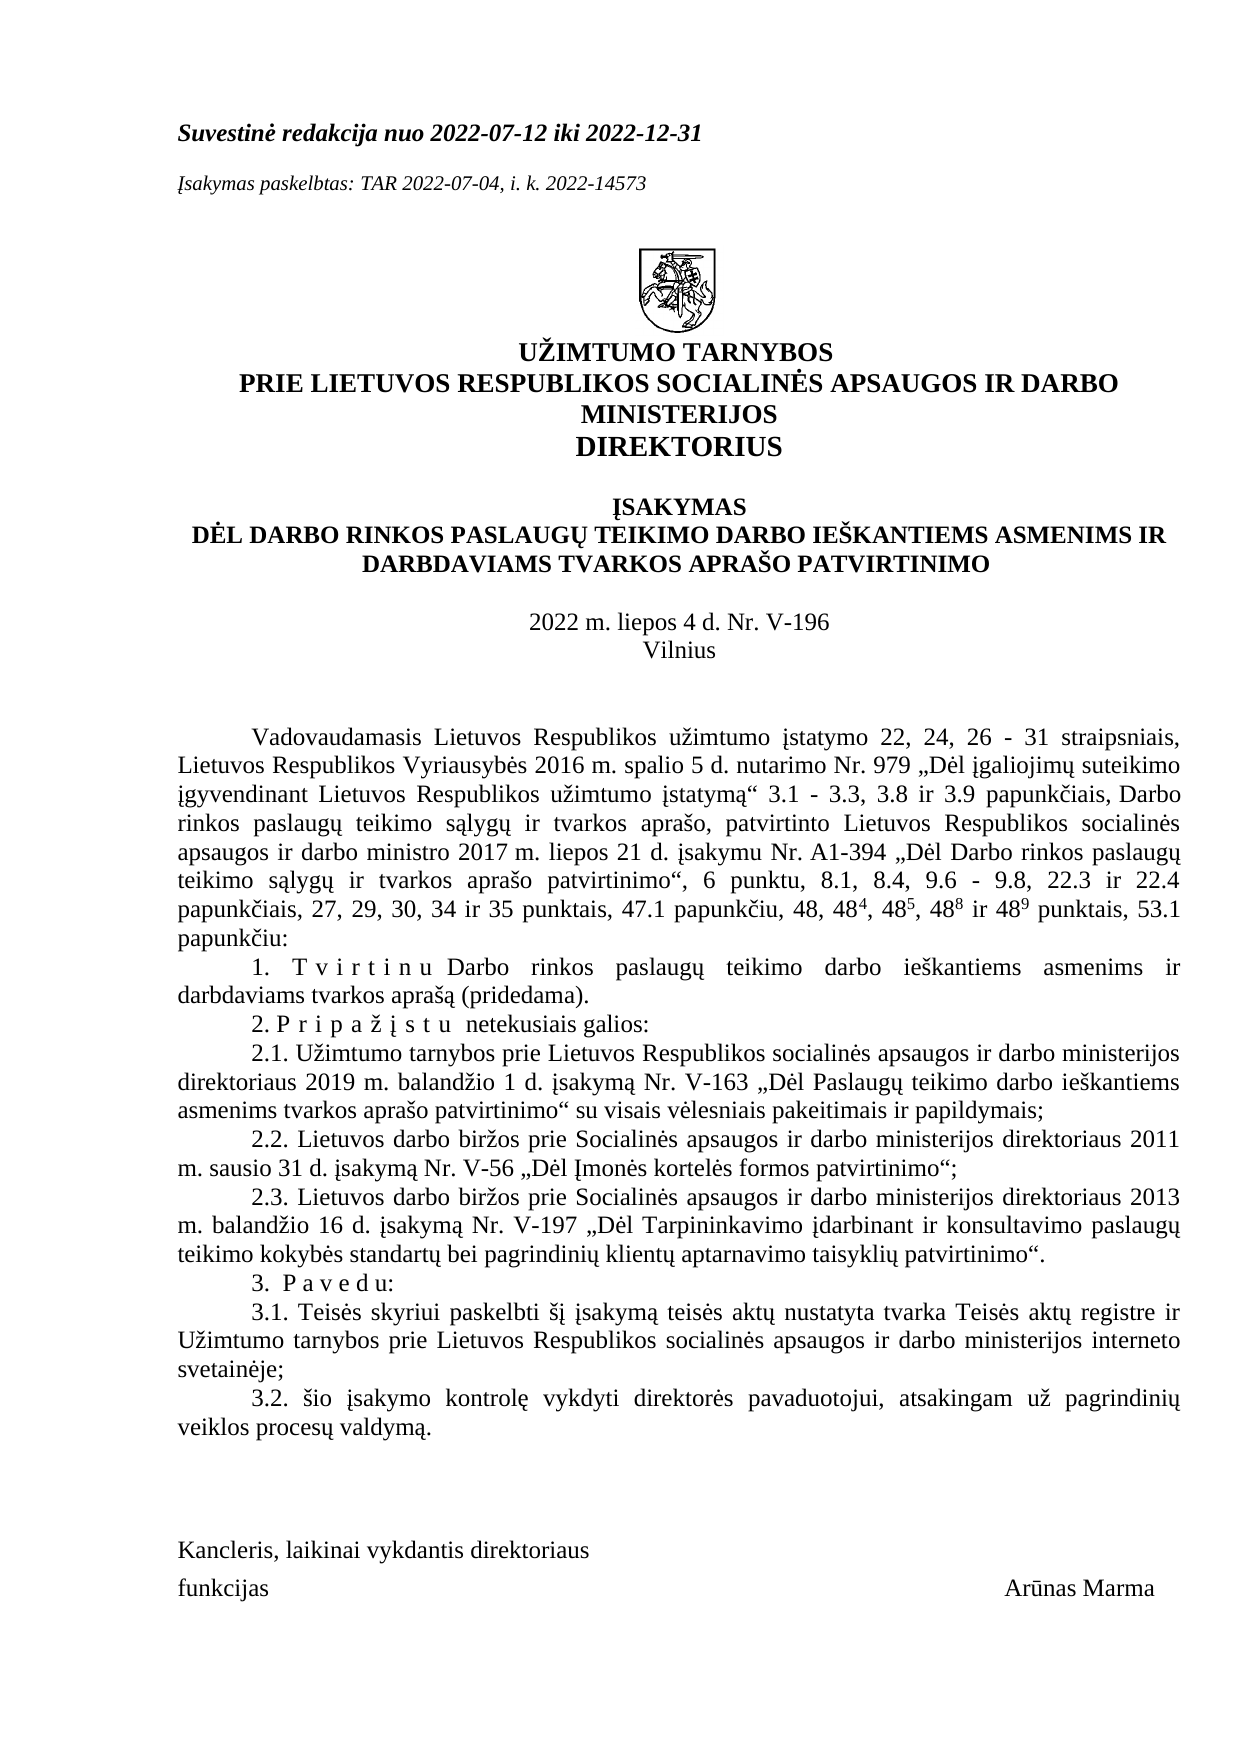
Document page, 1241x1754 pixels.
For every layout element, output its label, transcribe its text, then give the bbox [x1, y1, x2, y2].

text 2. Pripažįstu netekusiais galios: [177, 1009, 1181, 1038]
text 3.2. šio įsakymo kontrolę vykdyti direktorės pavaduotojui, atsakingam už pagrindinių veiklos procesų valdymą. [177, 1383, 1181, 1441]
text funkcijas Arūnas Marma [177, 1564, 1181, 1602]
text Įsakymas paskelbtas: TAR 2022-07-04, i. k. 2022-14573 [177, 171, 1181, 195]
text Suvestinė redakcija nuo 2022-07-12 iki 2022-12-31 [177, 118, 1181, 147]
text 2.2. Lietuvos darbo biržos prie Socialinės apsaugos ir darbo ministerijos direktoriaus 2011 m. sausio 31 d. įsakymą Nr. V-56 „Dėl Įmonės kortelės formos patvirtinimo“; [177, 1124, 1181, 1182]
text Vadovaudamasis Lietuvos Respublikos užimtumo įstatymo 22, 24, 26 - 31 straipsniais, Lietuvos Respublikos Vyriausybės 2016 m. spalio 5 d. nutarimo Nr. 979 „Dėl įgaliojimų suteikimo įgyvendinant Lietuvos Respublikos užimtumo įstatymą“ 3.1 - 3.3, 3.8 ir 3.9 papunkčiais, Darbo rinkos paslaugų teikimo sąlygų ir tvarkos aprašo, patvirtinto Lietuvos Respublikos socialinės apsaugos ir darbo ministro 2017 m. liepos 21 d. įsakymu Nr. A1-394 „Dėl Darbo rinkos paslaugų teikimo sąlygų ir tvarkos aprašo patvirtinimo“, 6 punktu, 8.1, 8.4, 9.6 - 9.8, 22.3 ir 22.4 papunkčiais, 27, 29, 30, 34 ir 35 punktais, 47.1 papunkčiu, 48, 484, 485, 488 ir 489 punktais, 53.1 papunkčiu: [177, 722, 1181, 952]
text 2.1. Užimtumo tarnybos prie Lietuvos Respublikos socialinės apsaugos ir darbo ministerijos direktoriaus 2019 m. balandžio 1 d. įsakymą Nr. V-163 „Dėl Paslaugų teikimo darbo ieškantiems asmenims tvarkos aprašo patvirtinimo“ su visais vėlesniais pakeitimais ir papildymais; [177, 1038, 1181, 1124]
text 1. Tvirtinu Darbo rinkos paslaugų teikimo darbo ieškantiems asmenims ir darbdaviams tvarkos aprašą (pridedama). [177, 952, 1181, 1009]
text prie Lietuvos respublikos socialinės apsaugos ir darbo ministerijos DIREKTORIUS [177, 367, 1181, 463]
text DĖL DARBO RINKOS PASLAUGŲ TEIKIMO DARBO IEŠKANTIEMS ASMENIMS IR DARBDAVIAMS TVARKOS APRAŠO PATVIRTINIMO [177, 521, 1181, 578]
text 2022 m. liepos 4 d. Nr. V-196 [177, 607, 1181, 636]
text ĮSAKYMAS [177, 492, 1181, 521]
text 3.1. Teisės skyriui paskelbti šį įsakymą teisės aktų nustatyta tvarka Teisės aktų registre ir Užimtumo tarnybos prie Lietuvos Respublikos socialinės apsaugos ir darbo ministerijos interneto svetainėje; [177, 1297, 1181, 1383]
subtitle Vilnius [177, 636, 1181, 664]
text 3. P a v e d u: [177, 1268, 1181, 1297]
text Užimtumo tarnybos [177, 336, 1181, 367]
text Kancleris, laikinai vykdantis direktoriaus [177, 1527, 1181, 1564]
text 2.3. Lietuvos darbo biržos prie Socialinės apsaugos ir darbo ministerijos direktoriaus 2013 m. balandžio 16 d. įsakymą Nr. V-197 „Dėl Tarpininkavimo įdarbinant ir konsultavimo paslaugų teikimo kokybės standartų bei pagrindinių klientų aptarnavimo taisyklių patvirtinimo“. [177, 1182, 1181, 1268]
